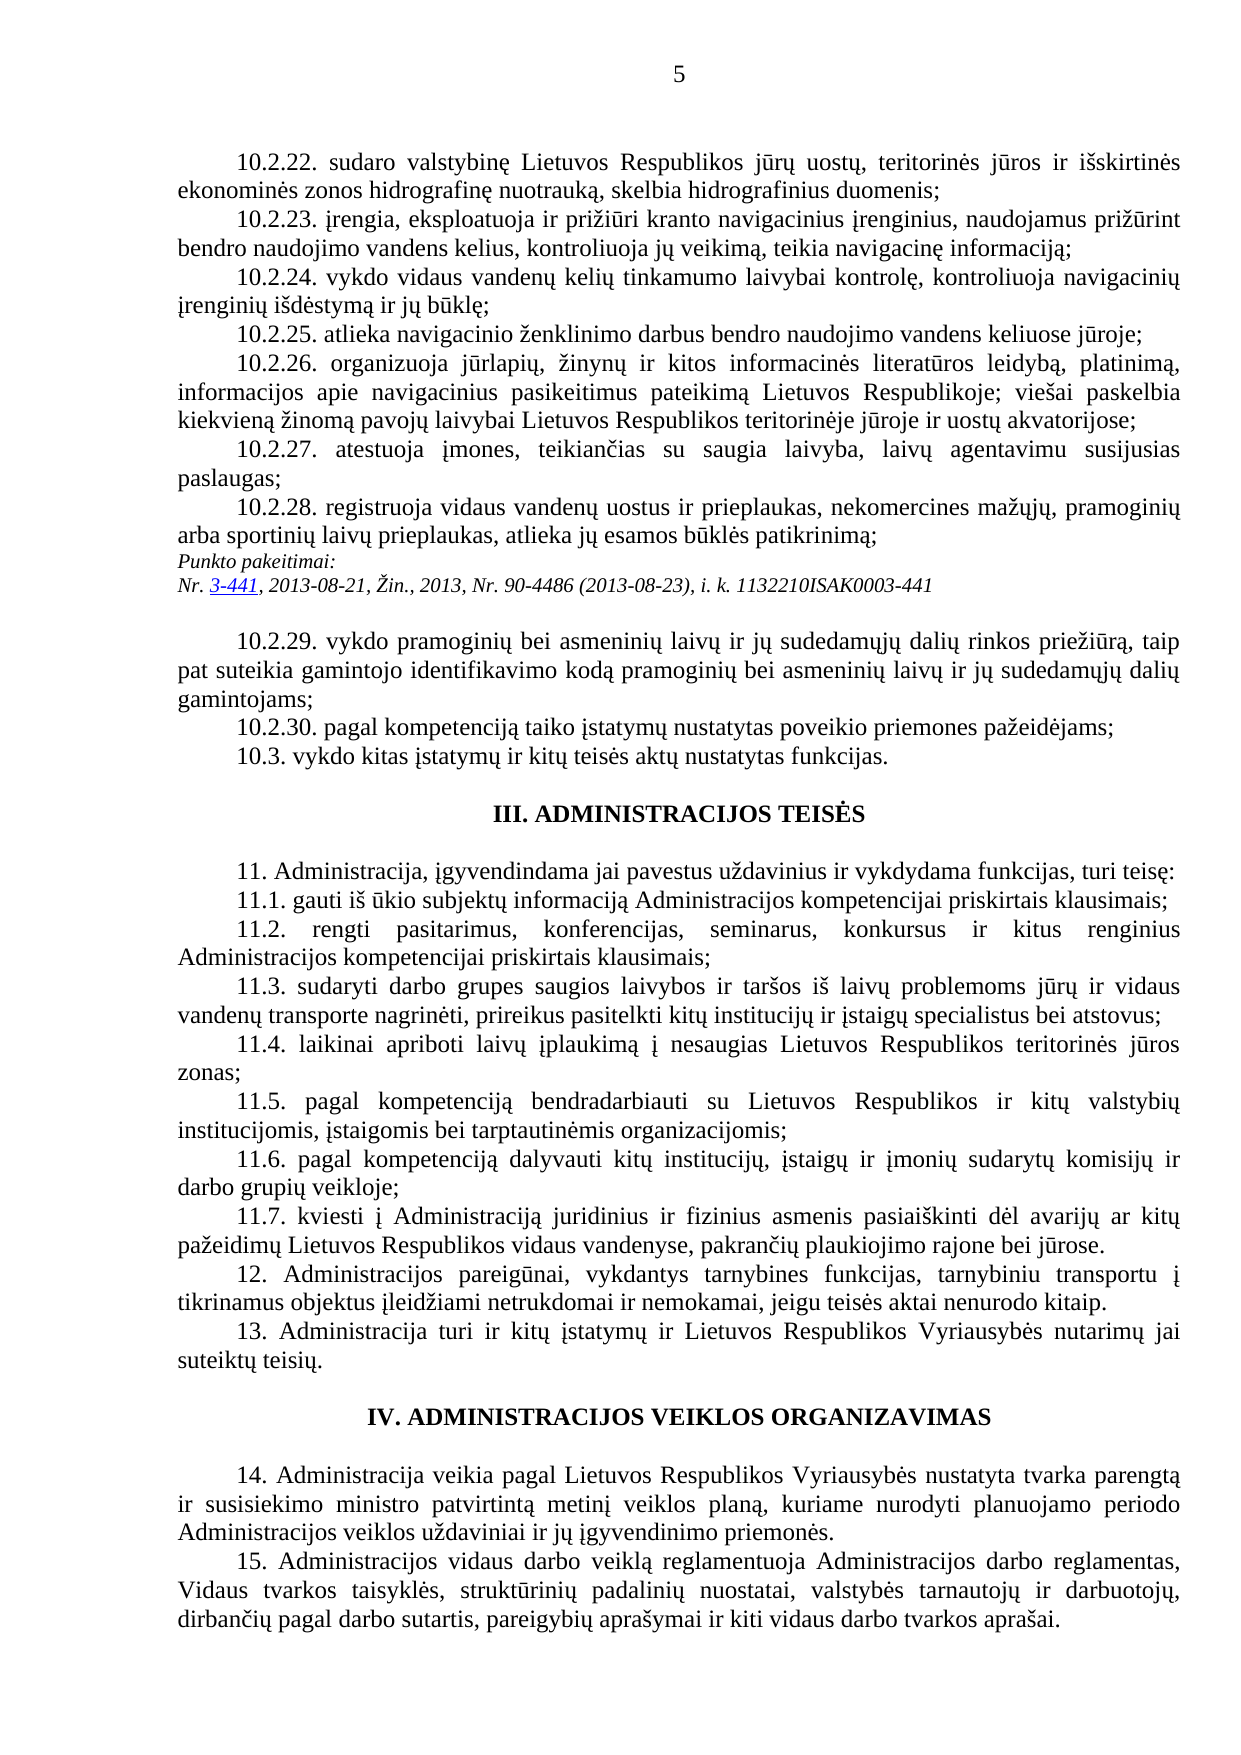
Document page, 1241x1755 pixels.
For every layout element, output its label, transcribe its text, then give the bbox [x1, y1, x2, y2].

text 10.2.22. sudaro valstybinę Lietuvos Respublikos jūrų uostų, teritorinės jūros ir išskirtinės ekonominės zonos hidrografinę nuotrauką, skelbia hidrografinius duomenis; [177, 147, 1181, 204]
text 10.2.24. vykdo vidaus vandenų kelių tinkamumo laivybai kontrolę, kontroliuoja navigacinių įrenginių išdėstymą ir jų būklę; [177, 262, 1181, 319]
text 11. Administracija, įgyvendindama jai pavestus uždavinius ir vykdydama funkcijas, turi teisę: [177, 856, 1181, 885]
text 11.2. rengti pasitarimus, konferencijas, seminarus, konkursus ir kitus renginius Administracijos kompetencijai priskirtais klausimais; [177, 914, 1181, 971]
text 10.2.28. registruoja vidaus vandenų uostus ir prieplaukas, nekomercines mažųjų, pramoginių arba sportinių laivų prieplaukas, atlieka jų esamos būklės patikrinimą; [177, 492, 1181, 549]
text 11.1. gauti iš ūkio subjektų informaciją Administracijos kompetencijai priskirtais klausimais; [177, 885, 1181, 914]
text 14. Administracija veikia pagal Lietuvos Respublikos Vyriausybės nustatyta tvarka parengtą ir susisiekimo ministro patvirtintą metinį veiklos planą, kuriame nurodyti planuojamo periodo Administracijos veiklos uždaviniai ir jų įgyvendinimo priemonės. [177, 1460, 1181, 1546]
text 10.2.27. atestuoja įmones, teikiančias su saugia laivyba, laivų agentavimu susijusias paslaugas; [177, 434, 1181, 492]
text Nr. 3-441, 2013-08-21, Žin., 2013, Nr. 90-4486 (2013-08-23), i. k. 1132210ISAK0003-441 [177, 573, 1181, 597]
text 11.6. pagal kompetenciją dalyvauti kitų institucijų, įstaigų ir įmonių sudarytų komisijų ir darbo grupių veikloje; [177, 1144, 1181, 1201]
text 11.5. pagal kompetenciją bendradarbiauti su Lietuvos Respublikos ir kitų valstybių institucijomis, įstaigomis bei tarptautinėmis organizacijomis; [177, 1086, 1181, 1144]
text III. ADMINISTRACIJOS TEISĖS [177, 799, 1181, 827]
text IV. ADMINISTRACIJOS VEIKLOS ORGANIZAVIMAS [177, 1402, 1181, 1431]
text 11.3. sudaryti darbo grupes saugios laivybos ir taršos iš laivų problemoms jūrų ir vidaus vandenų transporte nagrinėti, prireikus pasitelkti kitų institucijų ir įstaigų specialistus bei atstovus; [177, 971, 1181, 1029]
text 12. Administracijos pareigūnai, vykdantys tarnybines funkcijas, tarnybiniu transportu į tikrinamus objektus įleidžiami netrukdomai ir nemokamai, jeigu teisės aktai nenurodo kitaip. [177, 1259, 1181, 1316]
text 10.2.25. atlieka navigacinio ženklinimo darbus bendro naudojimo vandens keliuose jūroje; [177, 319, 1181, 348]
text 11.7. kviesti į Administraciją juridinius ir fizinius asmenis pasiaiškinti dėl avarijų ar kitų pažeidimų Lietuvos Respublikos vidaus vandenyse, pakrančių plaukiojimo rajone bei jūrose. [177, 1201, 1181, 1259]
text 10.2.30. pagal kompetenciją taiko įstatymų nustatytas poveikio priemones pažeidėjams; [177, 712, 1181, 741]
text Punkto pakeitimai: [177, 549, 1181, 573]
text 15. Administracijos vidaus darbo veiklą reglamentuoja Administracijos darbo reglamentas, Vidaus tvarkos taisyklės, struktūrinių padalinių nuostatai, valstybės tarnautojų ir darbuotojų, dirbančių pagal darbo sutartis, pareigybių aprašymai ir kiti vidaus darbo tvarkos aprašai. [177, 1546, 1181, 1632]
text 13. Administracija turi ir kitų įstatymų ir Lietuvos Respublikos Vyriausybės nutarimų jai suteiktų teisių. [177, 1316, 1181, 1374]
text 10.3. vykdo kitas įstatymų ir kitų teisės aktų nustatytas funkcijas. [177, 741, 1181, 770]
text 11.4. laikinai apriboti laivų įplaukimą į nesaugias Lietuvos Respublikos teritorinės jūros zonas; [177, 1029, 1181, 1086]
text 10.2.26. organizuoja jūrlapių, žinynų ir kitos informacinės literatūros leidybą, platinimą, informacijos apie navigacinius pasikeitimus pateikimą Lietuvos Respublikoje; viešai paskelbia kiekvieną žinomą pavojų laivybai Lietuvos Respublikos teritorinėje jūroje ir uostų akvatorijose; [177, 348, 1181, 434]
text 10.2.23. įrengia, eksploatuoja ir prižiūri kranto navigacinius įrenginius, naudojamus prižūrint bendro naudojimo vandens kelius, kontroliuoja jų veikimą, teikia navigacinę informaciją; [177, 204, 1181, 262]
text 10.2.29. vykdo pramoginių bei asmeninių laivų ir jų sudedamųjų dalių rinkos priežiūrą, taip pat suteikia gamintojo identifikavimo kodą pramoginių bei asmeninių laivų ir jų sudedamųjų dalių gamintojams; [177, 626, 1181, 712]
